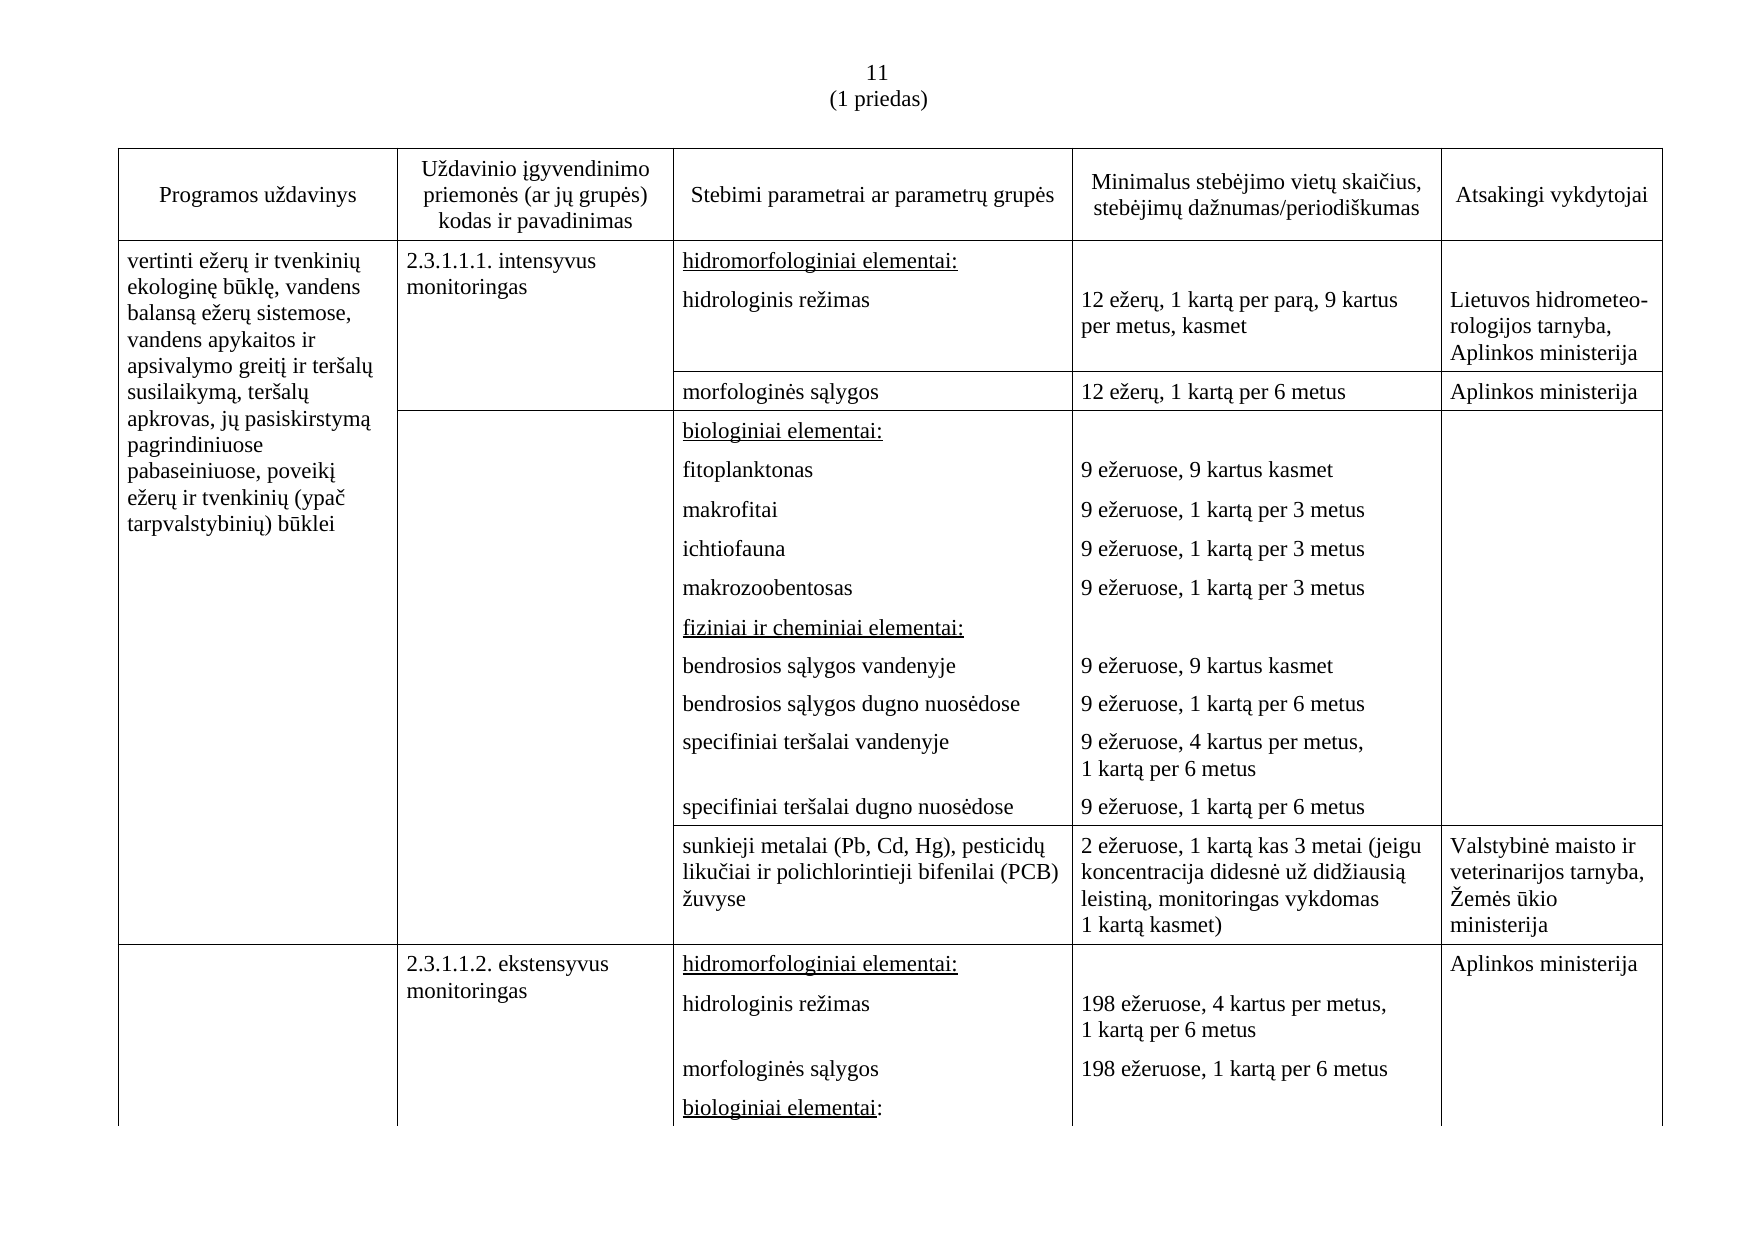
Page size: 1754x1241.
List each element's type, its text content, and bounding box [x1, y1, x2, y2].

table_cell [119, 684, 397, 722]
table_cell makrofitai [674, 489, 1072, 528]
table_cell 9 ežeruose, 4 kartus per metus, 1 kartą per 6 metus [1073, 722, 1441, 787]
table_cell [398, 450, 673, 489]
table_header Minimalus stebėjimo vietų skaičius, stebėjimų dažnumas/periodiškumas [1073, 149, 1441, 240]
table_cell hidromorfologiniai elementai: [674, 945, 1072, 983]
table_cell [1442, 1048, 1662, 1088]
table_cell [1442, 411, 1662, 449]
table_cell morfologinės sąlygos [674, 372, 1072, 410]
table_cell 9 ežeruose, 1 kartą per 3 metus [1073, 489, 1441, 528]
table_cell [398, 1088, 673, 1126]
table_cell [119, 646, 397, 684]
table_cell [1442, 607, 1662, 646]
table_cell 198 ežeruose, 1 kartą per 6 metus [1073, 1048, 1441, 1088]
table_header Programos uždavinys [119, 149, 397, 240]
table_cell 198 ežeruose, 4 kartus per metus, 1 kartą per 6 metus [1073, 983, 1441, 1048]
table_cell 2 ežeruose, 1 kartą kas 3 metai (jeigu koncentracija didesnė už didžiausią leistiną, monitoringas vykdomas 1 kartą kasmet) [1073, 826, 1441, 943]
table_cell vertinti ežerų ir tvenkinių ekologinę būklę, vandens balansą ežerų sistemose, vandens apykaitos ir apsivalymo greitį ir teršalų susilaikymą, teršalų apkrovas, jų pasiskirstymą pagrindiniuose pabaseiniuose, poveikį ežerų ir tvenkinių (ypač tarpvalstybinių) būklei [119, 241, 397, 646]
table_cell [1442, 241, 1662, 279]
table_cell [398, 722, 673, 787]
table_cell bendrosios sąlygos dugno nuosėdose [674, 684, 1072, 722]
table_cell biologiniai elementai: [674, 1088, 1072, 1126]
table_cell Lietuvos hidrometeo­ro­logijos tarnyba, Aplinkos ministerija [1442, 279, 1662, 371]
table_header Uždavinio įgyvendinimo priemonės (ar jų grupės) kodas ir pavadinimas [398, 149, 673, 240]
table_cell [1442, 646, 1662, 684]
table_cell [119, 1088, 397, 1126]
table_cell bendrosios sąlygos vandenyje [674, 646, 1072, 684]
table_cell [398, 489, 673, 528]
table_cell [398, 411, 673, 449]
table_cell [1442, 450, 1662, 489]
table_cell [1442, 722, 1662, 787]
table_cell Valstybinė maisto ir veterinarijos tarnyba, Žemės ūkio ministerija [1442, 826, 1662, 943]
table_cell [398, 567, 673, 607]
table_cell 12 ežerų, 1 kartą per 6 metus [1073, 372, 1441, 410]
table_cell 9 ežeruose, 1 kartą per 3 metus [1073, 528, 1441, 567]
table_cell specifiniai teršalai vandenyje [674, 722, 1072, 787]
table_cell makrozoobentosas [674, 567, 1072, 607]
table_cell [398, 787, 673, 825]
table_header Atsakingi vykdytojai [1442, 149, 1662, 240]
table_cell ichtiofauna [674, 528, 1072, 567]
table_cell [119, 722, 397, 787]
table_cell [1442, 567, 1662, 607]
table_cell biologiniai elementai: [674, 411, 1072, 449]
table_cell 9 ežeruose, 9 kartus kasmet [1073, 646, 1441, 684]
table_cell 9 ežeruose, 9 kartus kasmet [1073, 450, 1441, 489]
table_cell [398, 646, 673, 684]
table_cell hidrologinis režimas [674, 279, 1072, 371]
table_cell hidromorfologiniai elementai: [674, 241, 1072, 279]
table_cell 2.3.1.1.1. intensyvus monitoringas [398, 241, 673, 410]
table_cell [1073, 945, 1441, 983]
table_cell [1442, 983, 1662, 1048]
table_cell Aplinkos ministerija [1442, 945, 1662, 983]
table_cell [398, 684, 673, 722]
table_cell 9 ežeruose, 1 kartą per 3 metus [1073, 567, 1441, 607]
table_cell [1073, 1088, 1441, 1126]
table_cell [398, 825, 673, 943]
table_cell 9 ežeruose, 1 kartą per 6 metus [1073, 684, 1441, 722]
table_cell fiziniai ir cheminiai elementai: [674, 607, 1072, 646]
table_header Stebimi parametrai ar parametrų grupės [674, 149, 1072, 240]
table_cell [1073, 607, 1441, 646]
table_cell [1073, 241, 1441, 279]
table_cell [1442, 1088, 1662, 1126]
table_cell [1442, 684, 1662, 722]
table_cell [1442, 489, 1662, 567]
table_cell hidrologinis režimas [674, 983, 1072, 1048]
table_cell 9 ežeruose, 1 kartą per 6 metus [1073, 787, 1441, 825]
table_cell [119, 825, 397, 943]
table_cell 12 ežerų, 1 kartą per parą, 9 kartus per metus, kasmet [1073, 279, 1441, 371]
table_cell [119, 945, 397, 1088]
table_cell [1442, 787, 1662, 825]
table_cell [398, 607, 673, 646]
table_cell [119, 787, 397, 825]
table_cell sunkieji metalai (Pb, Cd, Hg), pesticidų likučiai ir polichlorintieji bifenilai (PCB) žuvyse [674, 826, 1072, 943]
table_cell 2.3.1.1.2. ekstensyvus monitoringas [398, 945, 673, 1088]
table_cell [398, 528, 673, 567]
table_cell specifiniai teršalai dugno nuosėdose [674, 787, 1072, 825]
table_cell fitoplanktonas [674, 450, 1072, 489]
table_cell [1073, 411, 1441, 449]
table_cell Aplinkos ministerija [1442, 372, 1662, 410]
table_cell morfologinės sąlygos [674, 1048, 1072, 1088]
